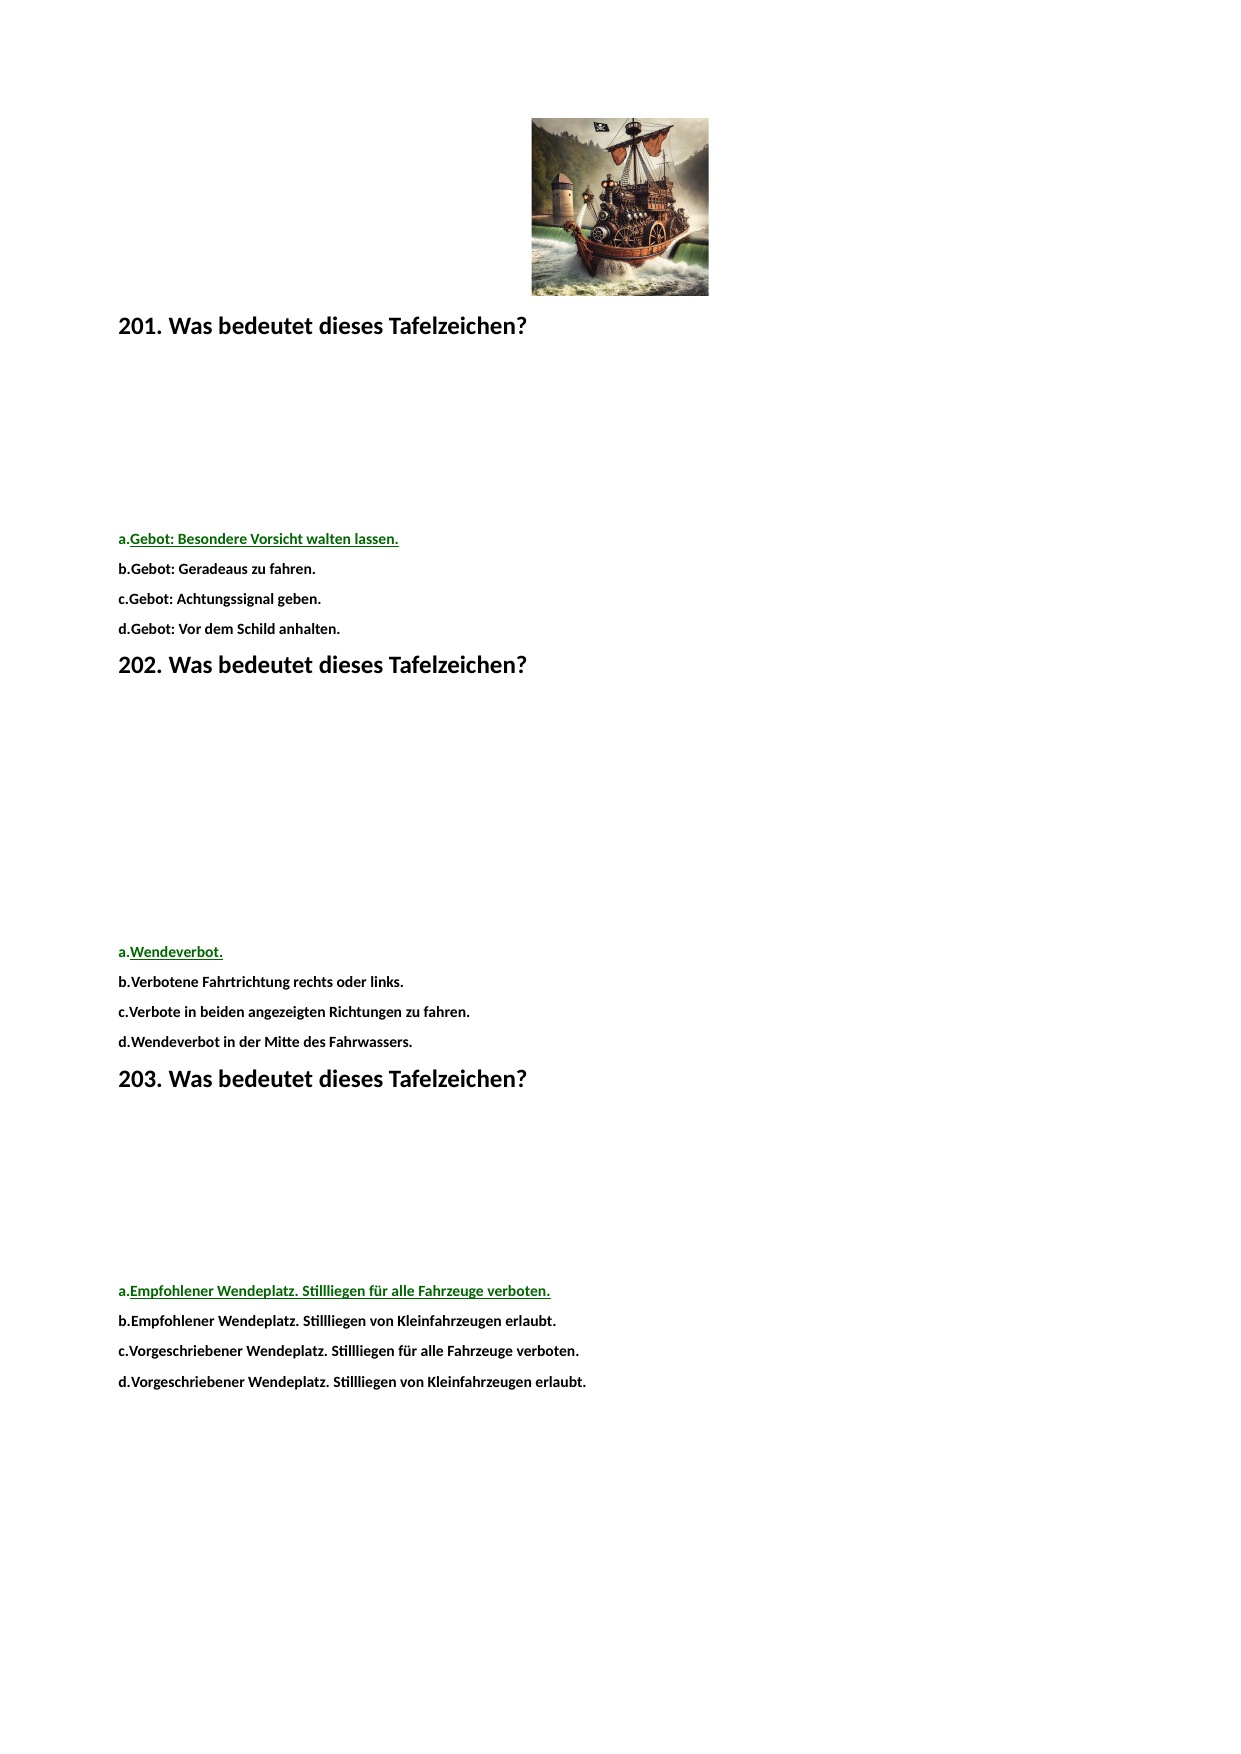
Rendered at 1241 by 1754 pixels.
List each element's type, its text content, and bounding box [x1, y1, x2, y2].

picture [531, 118, 709, 296]
list Verbote in beiden angezeigten Richtungen zu fahren. [118, 1002, 1122, 1022]
list Vorgeschriebener Wendeplatz. Stillliegen für alle Fahrzeuge verboten. [118, 1342, 1122, 1361]
text 202. Was bedeutet dieses Tafelzeichen? [118, 650, 1122, 680]
list Wendeverbot. [118, 942, 1122, 961]
list Gebot: Besondere Vorsicht walten lassen. [118, 529, 1122, 548]
text 203. Was bedeutet dieses Tafelzeichen? [118, 1063, 1122, 1093]
list Wendeverbot in der Mitte des Fahrwassers. [118, 1033, 1122, 1052]
list Vorgeschriebener Wendeplatz. Stillliegen von Kleinfahrzeugen erlaubt. [118, 1372, 1122, 1391]
list Gebot: Geradeaus zu fahren. [118, 559, 1122, 578]
list Gebot: Achtungssignal geben. [118, 589, 1122, 608]
text 201. Was bedeutet dieses Tafelzeichen? [118, 118, 1122, 341]
list Gebot: Vor dem Schild anhalten. [118, 619, 1122, 639]
list Verbotene Fahrtrichtung rechts oder links. [118, 972, 1122, 991]
list Empfohlener Wendeplatz. Stillliegen für alle Fahrzeuge verboten. [118, 1281, 1122, 1301]
list Empfohlener Wendeplatz. Stillliegen von Kleinfahrzeugen erlaubt. [118, 1312, 1122, 1331]
